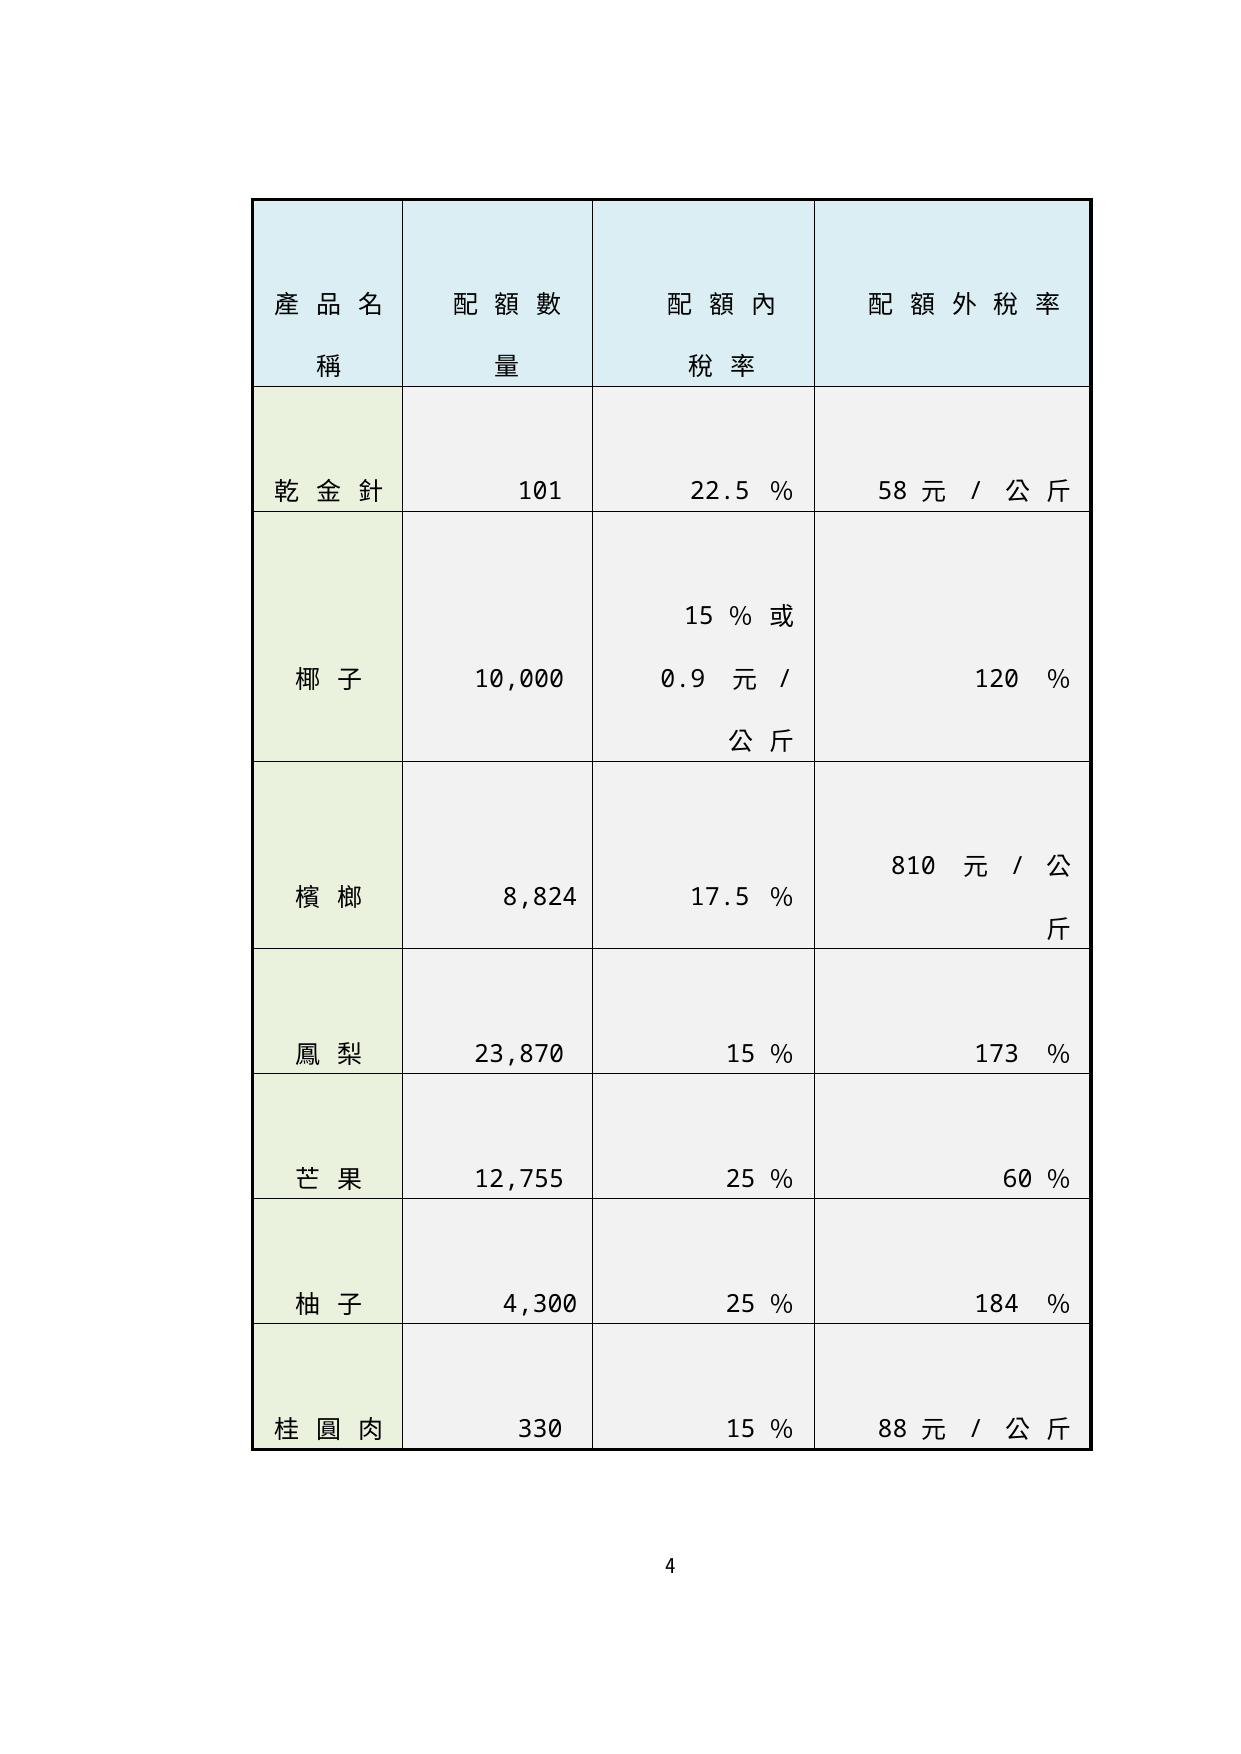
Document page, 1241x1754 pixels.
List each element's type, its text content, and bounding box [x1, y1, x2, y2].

table_cell 15％ [593, 1324, 814, 1448]
table_cell 17.5％ [593, 762, 814, 948]
table_cell 23,870 [403, 949, 592, 1073]
table_cell 芒果 [254, 1074, 402, 1198]
table_header 配額數量 [403, 201, 592, 386]
table_cell 330 [403, 1324, 592, 1448]
table_cell 8,824 [403, 762, 592, 948]
table_cell 184％ [815, 1199, 1089, 1323]
table_cell 15％ [593, 949, 814, 1073]
table_header 產品名稱 [254, 201, 402, 386]
table_cell 22.5％ [593, 387, 814, 511]
table_cell 101 [403, 387, 592, 511]
table_cell 810元/公斤 [815, 762, 1089, 948]
table_cell 10,000 [403, 512, 592, 761]
table_cell 柚子 [254, 1199, 402, 1323]
table_cell 乾金針 [254, 387, 402, 511]
table_cell 12,755 [403, 1074, 592, 1198]
table_header 配額外稅率 [815, 201, 1089, 386]
table_cell 桂圓肉 [254, 1324, 402, 1448]
table_cell 60％ [815, 1074, 1089, 1198]
table_cell 4,300 [403, 1199, 592, 1323]
table_cell 25％ [593, 1199, 814, 1323]
table_cell 檳榔 [254, 762, 402, 948]
table_cell 15％或 0.9元/公斤 [593, 512, 814, 761]
table_cell 椰子 [254, 512, 402, 761]
table_cell 120％ [815, 512, 1089, 761]
table_cell 88元/公斤 [815, 1324, 1089, 1448]
table_cell 25％ [593, 1074, 814, 1198]
table_cell 58元/公斤 [815, 387, 1089, 511]
table_cell 173％ [815, 949, 1089, 1073]
table_cell 鳳梨 [254, 949, 402, 1073]
table_header 配額內稅率 [593, 201, 814, 386]
